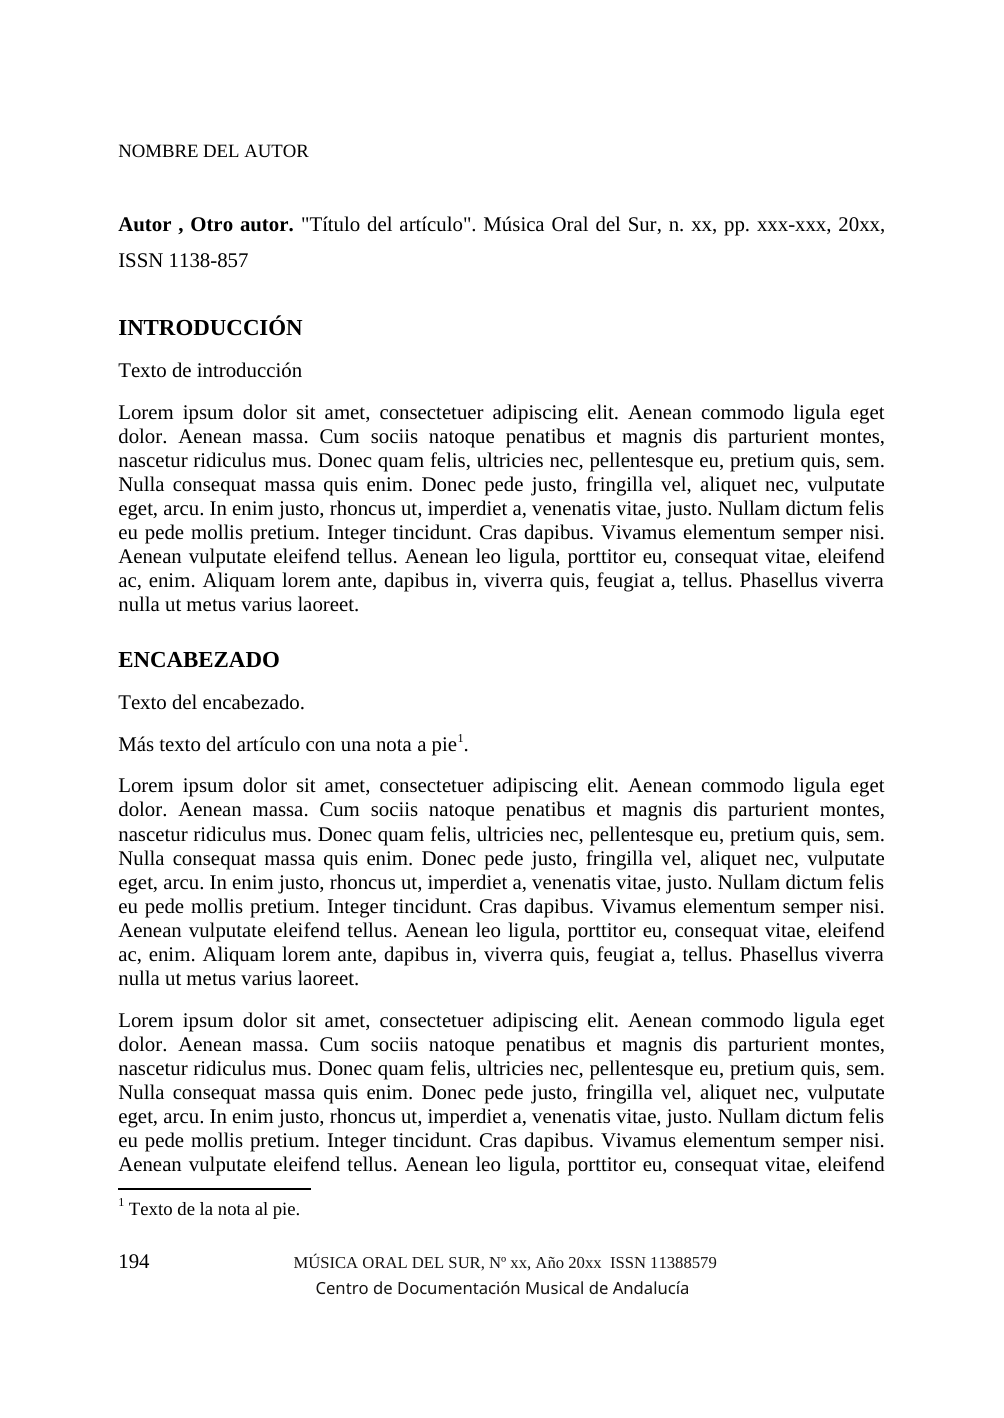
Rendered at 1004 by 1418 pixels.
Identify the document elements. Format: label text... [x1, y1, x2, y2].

text Lorem ipsum dolor sit amet, consectetuer adipiscing elit. Aenean commodo ligula eget dolor. Aenean massa. Cum sociis natoque penatibus et magnis dis parturient montes, nascetur ridiculus mus. Donec quam felis, ultricies nec, pellentesque eu, pretium quis, sem. Nulla consequat massa quis enim. Donec pede justo, fringilla vel, aliquet nec, vulputate eget, arcu. In enim justo, rhoncus ut, imperdiet a, venenatis vitae, justo. Nullam dictum felis eu pede mollis pretium. Integer tincidunt. Cras dapibus. Vivamus elementum semper nisi. Aenean vulputate eleifend tellus. Aenean leo ligula, porttitor eu, consequat vitae, eleifend ac, enim. Aliquam lorem ante, dapibus in, viverra quis, feugiat a, tellus. Phasellus viverra nulla ut metus varius laoreet. [118, 773, 886, 990]
text Autor , Otro autor. "Título del artículo". Música Oral del Sur, n. xx, pp. xxx-xxx, 20xx, ISSN 1138-857 [118, 212, 886, 272]
text Texto de la nota al pie. [118, 1196, 904, 1219]
text Introducción [118, 314, 886, 340]
text ENCABEZADO [118, 646, 886, 672]
text Texto del encabezado. [118, 690, 886, 714]
text Más texto del artículo con una nota a pie. [118, 732, 886, 756]
text Lorem ipsum dolor sit amet, consectetuer adipiscing elit. Aenean commodo ligula eget dolor. Aenean massa. Cum sociis natoque penatibus et magnis dis parturient montes, nascetur ridiculus mus. Donec quam felis, ultricies nec, pellentesque eu, pretium quis, sem. Nulla consequat massa quis enim. Donec pede justo, fringilla vel, aliquet nec, vulputate eget, arcu. In enim justo, rhoncus ut, imperdiet a, venenatis vitae, justo. Nullam dictum felis eu pede mollis pretium. Integer tincidunt. Cras dapibus. Vivamus elementum semper nisi. Aenean vulputate eleifend tellus. Aenean leo ligula, porttitor eu, consequat vitae, eleifend ac, enim. Aliquam lorem ante, dapibus in, viverra quis, feugiat a, tellus. Phasellus viverra nulla ut metus varius laoreet. [118, 400, 886, 616]
text Lorem ipsum dolor sit amet, consectetuer adipiscing elit. Aenean commodo ligula eget dolor. Aenean massa. Cum sociis natoque penatibus et magnis dis parturient montes, nascetur ridiculus mus. Donec quam felis, ultricies nec, pellentesque eu, pretium quis, sem. Nulla consequat massa quis enim. Donec pede justo, fringilla vel, aliquet nec, vulputate eget, arcu. In enim justo, rhoncus ut, imperdiet a, venenatis vitae, justo. Nullam dictum felis eu pede mollis pretium. Integer tincidunt. Cras dapibus. Vivamus elementum semper nisi. Aenean vulputate eleifend tellus. Aenean leo ligula, porttitor eu, consequat vitae, eleifend [118, 1008, 886, 1176]
text Texto de introducción [118, 358, 886, 382]
